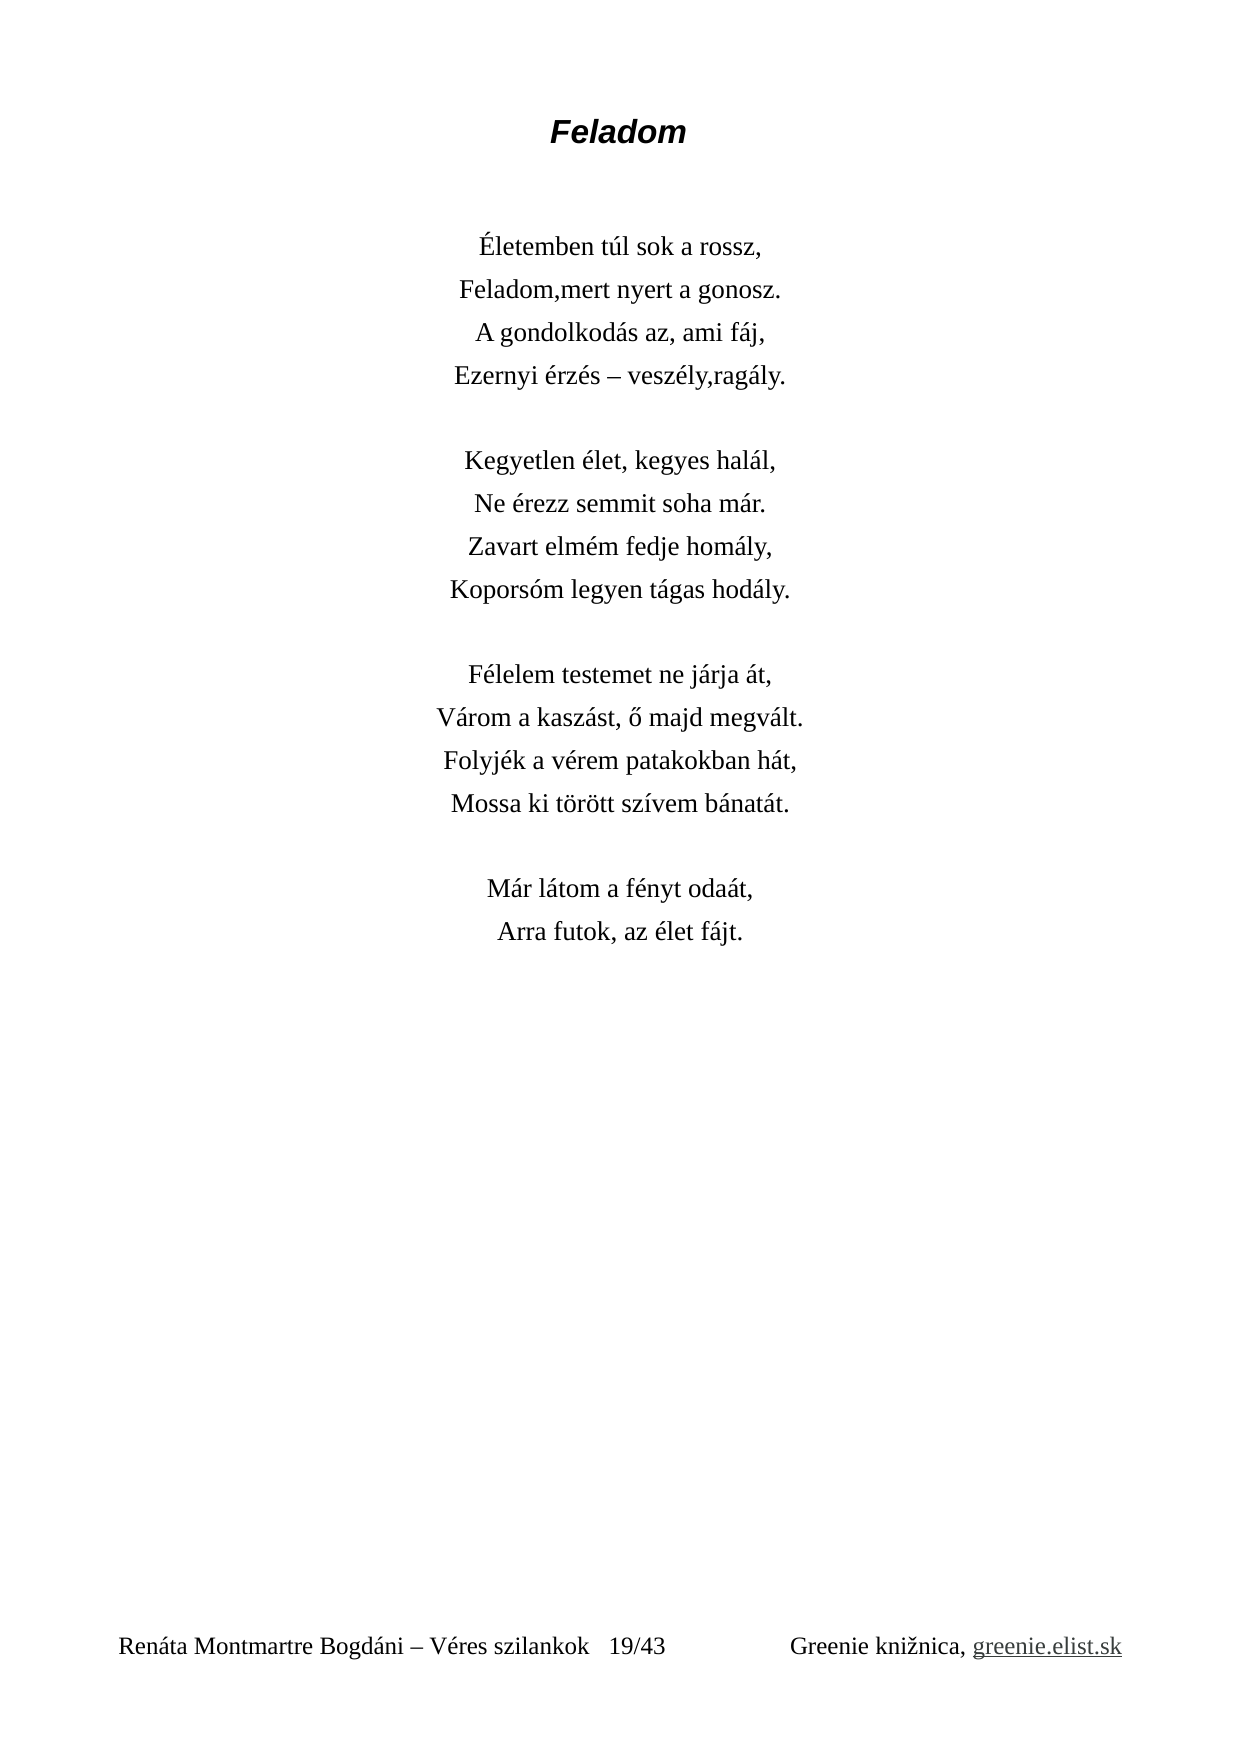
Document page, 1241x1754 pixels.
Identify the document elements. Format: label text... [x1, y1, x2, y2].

text Koporsóm legyen tágas hodály. [106, 573, 1134, 604]
text Zavart elmém fedje homály, [106, 530, 1134, 561]
text Kegyetlen élet, kegyes halál, [106, 444, 1134, 476]
text Arra futok, az élet fájt. [106, 915, 1134, 946]
text Félelem testemet ne járja át, [106, 658, 1134, 689]
text Már látom a fényt odaát, [106, 872, 1134, 904]
text Életemben túl sok a rossz, [106, 230, 1134, 261]
text A gondolkodás az, ami fáj, [106, 316, 1134, 347]
text Feladom,mert nyert a gonosz. [106, 273, 1134, 304]
subtitle Feladom [106, 112, 1134, 151]
text Várom a kaszást, ő majd megvált. [106, 701, 1134, 732]
text Mossa ki törött szívem bánatát. [106, 787, 1134, 818]
text Folyjék a vérem patakokban hát, [106, 744, 1134, 775]
text Ne érezz semmit soha már. [106, 487, 1134, 518]
text Ezernyi érzés – veszély,ragály. [106, 359, 1134, 390]
